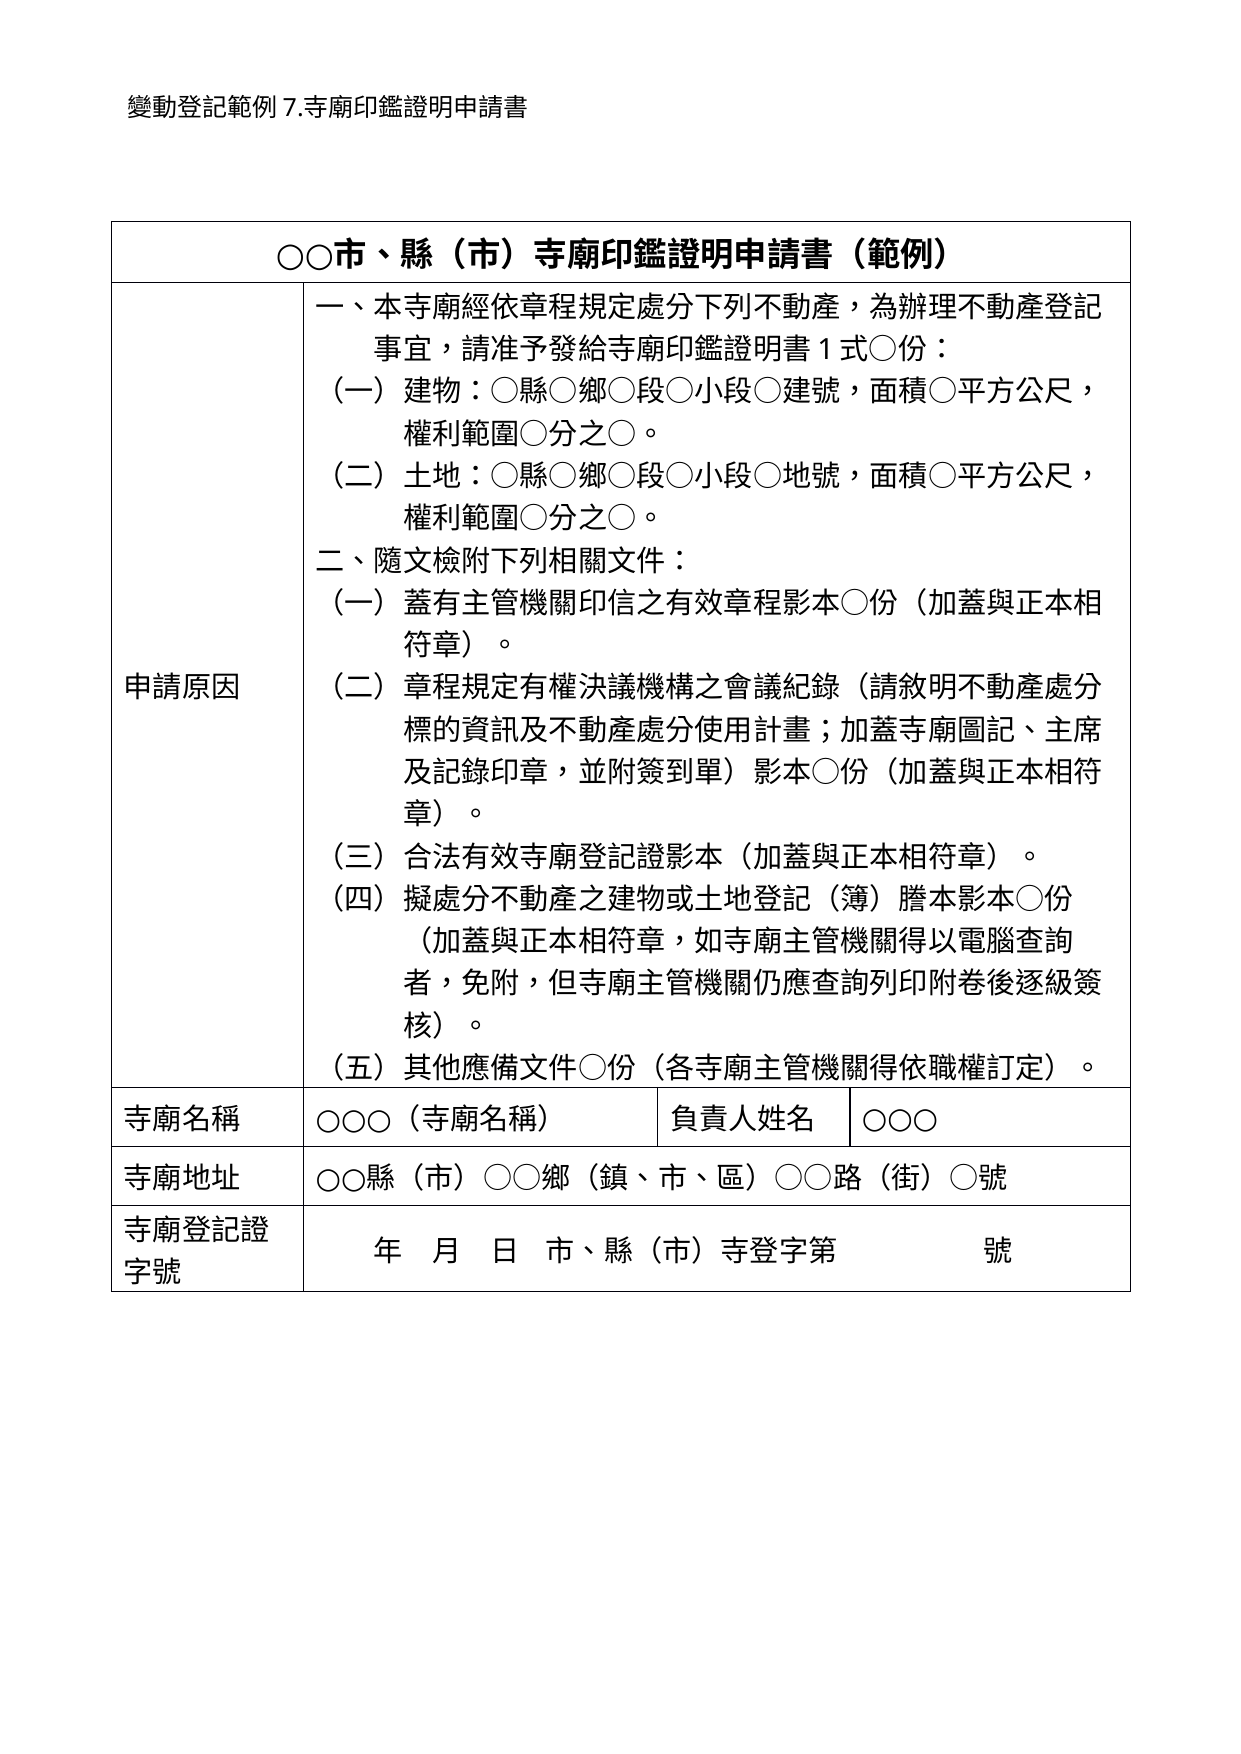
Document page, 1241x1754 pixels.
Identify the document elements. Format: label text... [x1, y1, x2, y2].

table_cell 申請原因 [112, 283, 303, 1087]
table_cell 寺廟名稱 [112, 1088, 303, 1146]
table_cell 一、本寺廟經依章程規定處分下列不動產，為辦理不動產登記事宜，請准予發給寺廟印鑑證明書1式○份： （一）建物：○縣○鄉○段○小段○建號，面積○平方公尺，權利範圍○分之○。 （二）土地：○縣○鄉○段○小段○地號，面積○平方公尺，權利範圍○分之○。 二、隨文檢附下列相關文件： （一）蓋有主管機關印信之有效章程影本○份（加蓋與正本相符章）。 （二）章程規定有權決議機構之會議紀錄（請敘明不動產處分標的資訊及不動產處分使用計畫；加蓋寺廟圖記、主席及記錄印章，並附簽到單）影本○份（加蓋與正本相符章）。 （三）合法有效寺廟登記證影本（加蓋與正本相符章）。 （四）擬處分不動產之建物或土地登記（簿）謄本影本○份（加蓋與正本相符章，如寺廟主管機關得以電腦查詢者，免附，但寺廟主管機關仍應查詢列印附卷後逐級簽核）。 （五）其他應備文件○份（各寺廟主管機關得依職權訂定）。 [304, 283, 1130, 1087]
table_cell ○○○ [851, 1088, 1130, 1146]
table_cell 寺廟登記證字號 [112, 1206, 303, 1291]
table_cell 年 月 日 市、縣（市）寺登字第 號 [304, 1206, 1130, 1291]
table_cell ○○○（寺廟名稱） [304, 1088, 657, 1146]
table_cell ○○縣（市）○○鄉（鎮、市、區）○○路（街）○號 [304, 1147, 1130, 1205]
table_cell 負責人姓名 [658, 1088, 849, 1146]
text 變動登記範例7.寺廟印鑑證明申請書 [127, 87, 671, 124]
table_header ○○市、縣（市）寺廟印鑑證明申請書（範例） [112, 222, 1130, 282]
table_cell 寺廟地址 [112, 1147, 303, 1205]
